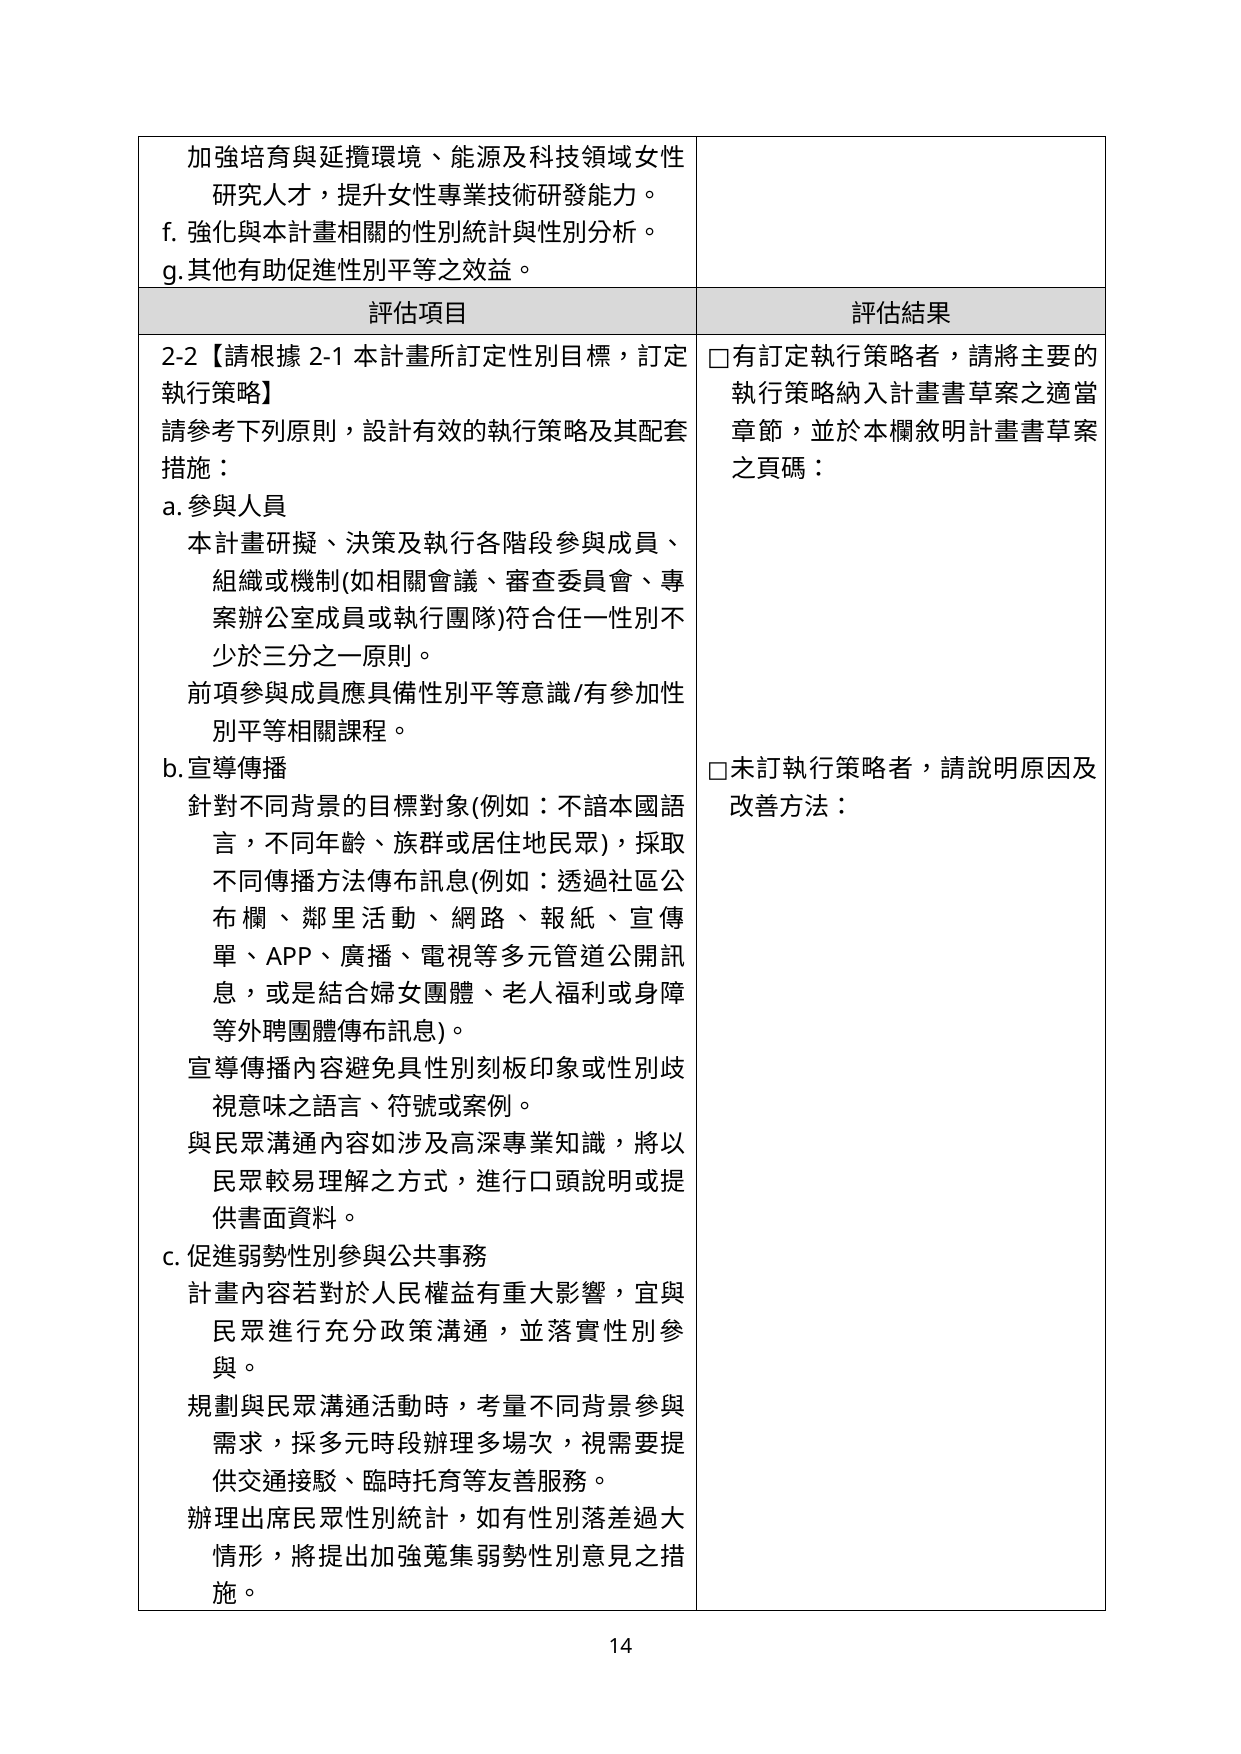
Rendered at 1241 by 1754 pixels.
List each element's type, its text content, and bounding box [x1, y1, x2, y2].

table_cell □有訂定執行策略者，請將主要的執行策略納入計畫書草案之適當章節，並於本欄敘明計畫書草案之頁碼： □未訂執行策略者，請說明原因及改善方法： [697, 335, 1105, 1610]
table_cell 評估項目 [139, 288, 696, 334]
table_cell 加強培育與延攬環境、能源及科技領域女性研究人才，提升女性專業技術研發能力。 強化與本計畫相關的性別統計與性別分析。 其他有助促進性別平等之效益。 [139, 137, 696, 287]
table_cell 評估結果 [697, 288, 1105, 334]
table_cell [697, 137, 1105, 287]
table_cell 2-2【請根據 2-1 本計畫所訂定性別目標，訂定執行策略】 請參考下列原則，設計有效的執行策略及其配套措施： 參與人員 本計畫研擬、決策及執行各階段參與成員、組織或機制(如相關會議、審查委員會、專案辦公室成員或執行團隊)符合任一性別不少於三分之一原則。 前項參與成員應具備性別平等意識/有參加性別平等相關課程。 宣導傳播 針對不同背景的目標對象(例如：不諳本國語言，不同年齡、族群或居住地民眾)，採取不同傳播方法傳布訊息(例如：透過社區公布欄、鄰里活動、網路、報紙、宣傳單、APP、廣播、電視等多元管道公開訊息，或是結合婦女團體、老人福利或身障等外聘團體傳布訊息)。 宣導傳播內容避免具性別刻板印象或性別歧視意味之語言、符號或案例。 與民眾溝通內容如涉及高深專業知識，將以民眾較易理解之方式，進行口頭說明或提供書面資料。 促進弱勢性別參與公共事務 計畫內容若對於人民權益有重大影響，宜與民眾進行充分政策溝通，並落實性別參與。 規劃與民眾溝通活動時，考量不同背景參與需求，採多元時段辦理多場次，視需要提供交通接駁、臨時托育等友善服務。 辦理出席民眾性別統計，如有性別落差過大情形，將提出加強蒐集弱勢性別意見之措施。 [139, 335, 696, 1610]
